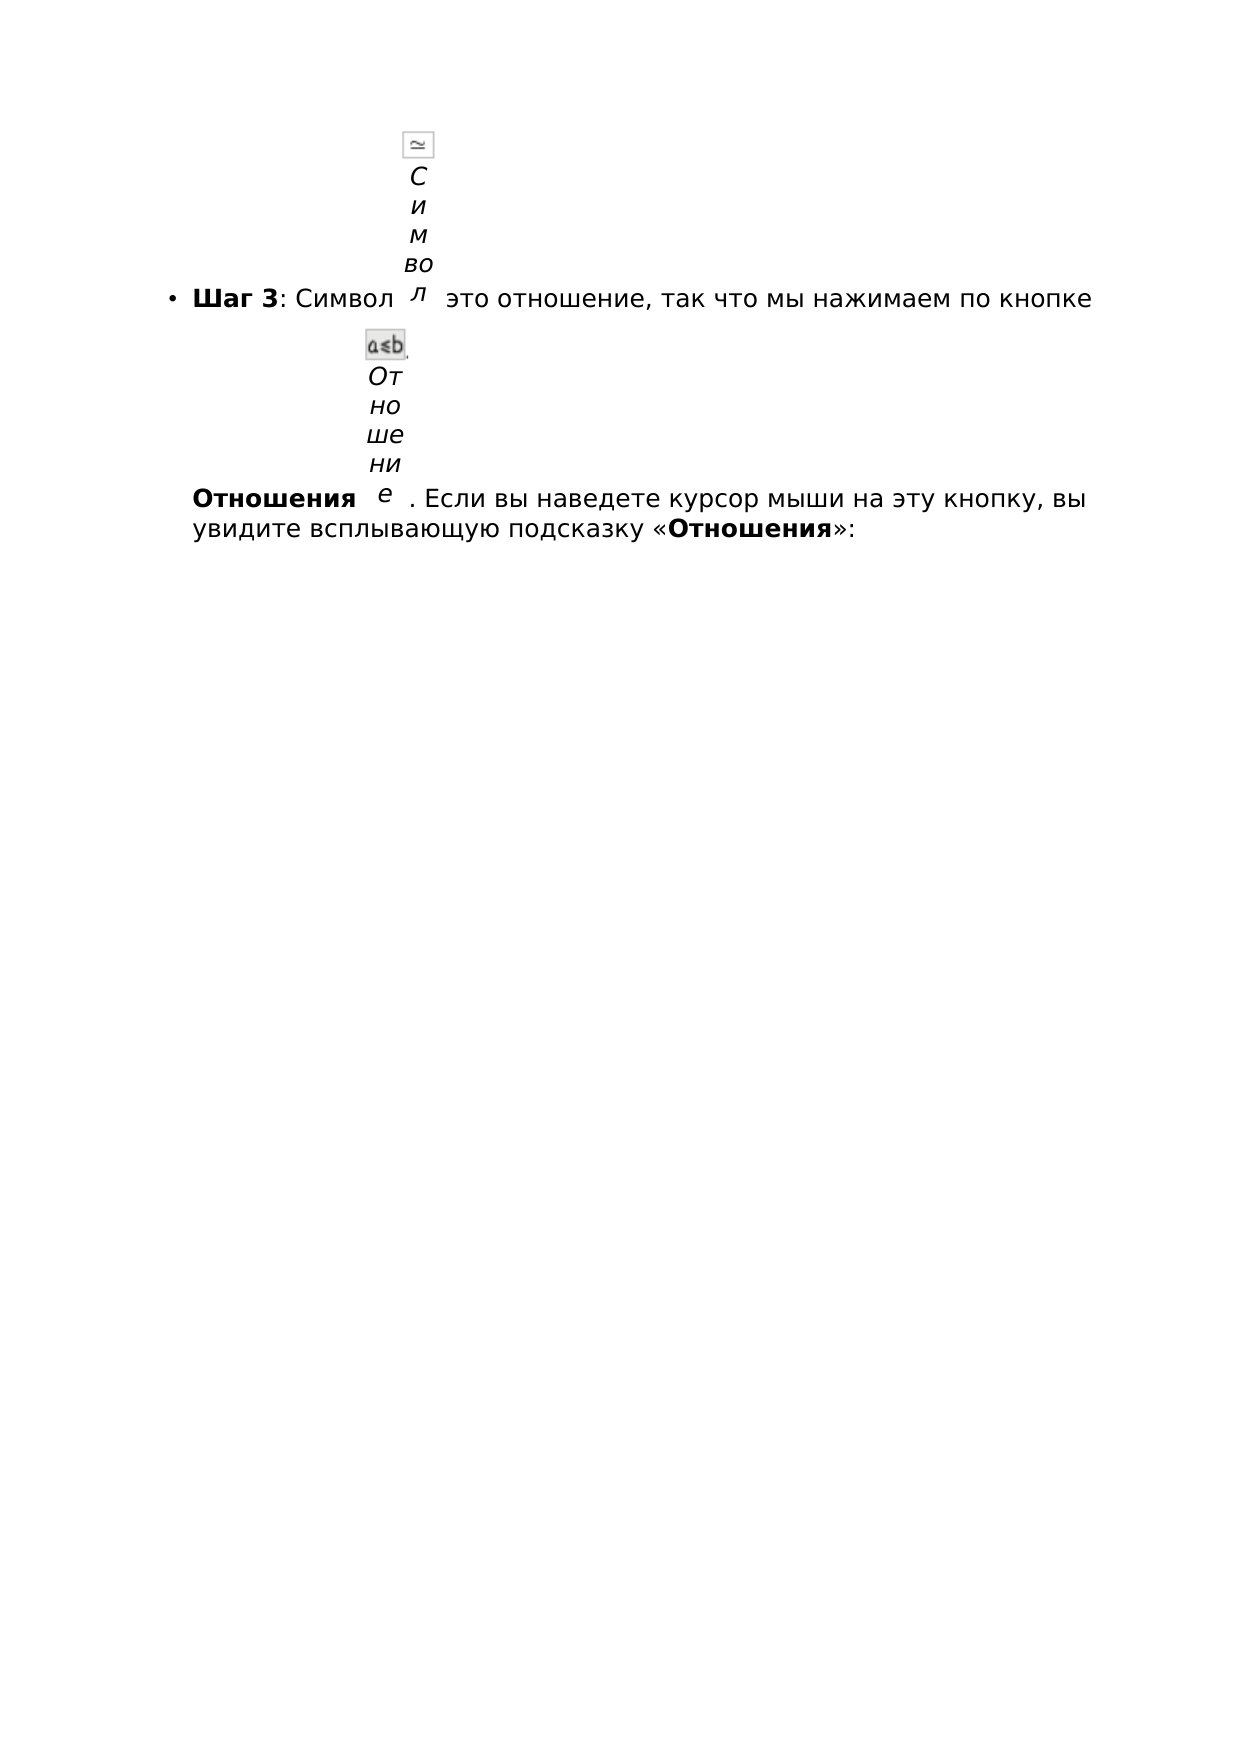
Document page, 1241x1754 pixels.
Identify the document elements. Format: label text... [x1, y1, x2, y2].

list Шаг 3: Cимвол это отношение, так что мы нажимаем по кнопке Отношения . Если вы наведете курсор мыши на эту кнопку, вы увидите всплывающую подсказку «Отношения»: [177, 118, 1122, 543]
list Символ [402, 162, 438, 308]
picture [364, 326, 409, 362]
picture [401, 130, 438, 162]
list Отношение [364, 362, 408, 508]
